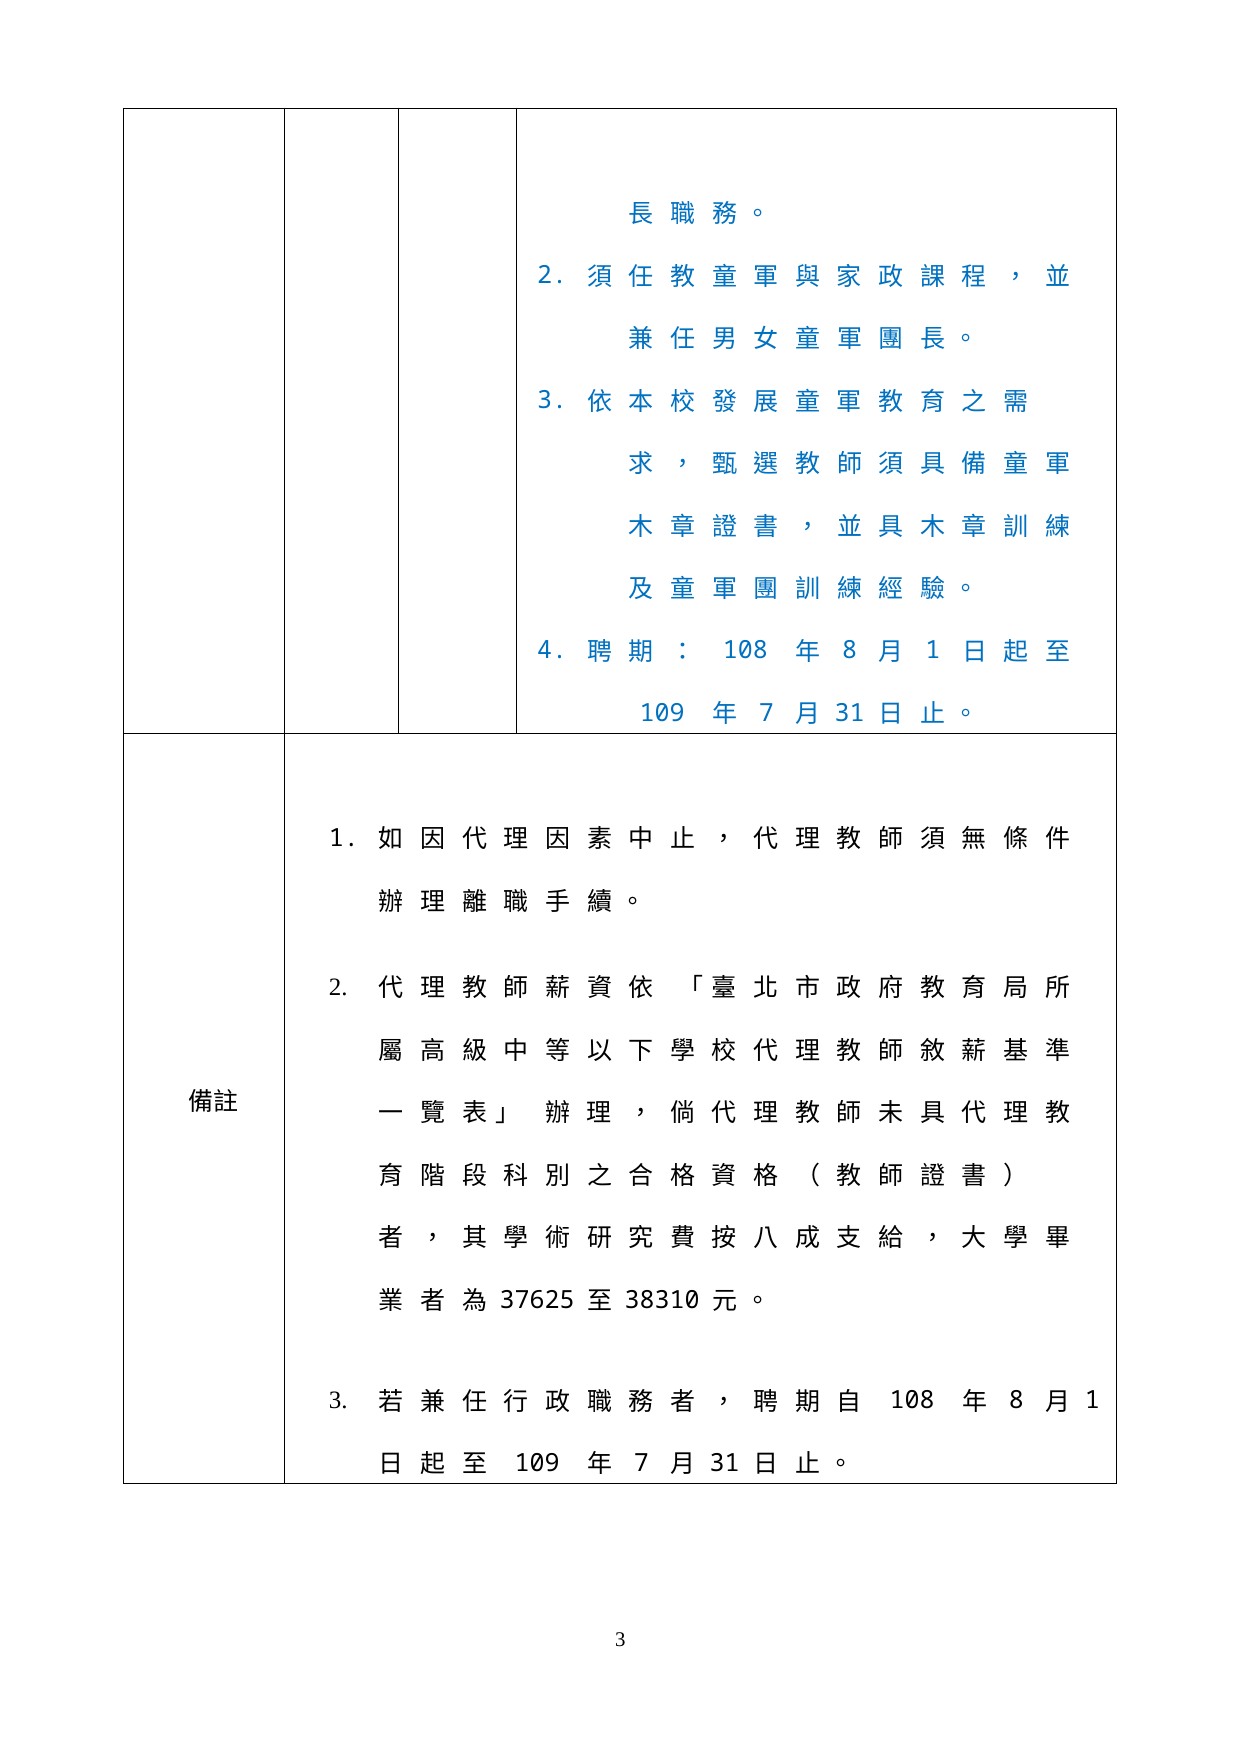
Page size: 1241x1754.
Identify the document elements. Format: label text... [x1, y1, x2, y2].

table_cell [399, 109, 516, 733]
table_cell [285, 109, 398, 733]
table_cell 懸缺，依校務需求須兼任組長職務。 須任教童軍與家政課程，並兼任男女童軍團長。 依本校發展童軍教育之需求，甄選教師須具備童軍木章證書，並具木章訓練及童軍團訓練經驗。 聘期：108年8月1日起至109年7月31日止。 [517, 109, 1116, 733]
table_cell [124, 109, 284, 733]
table_cell 備註 [124, 734, 284, 1483]
table_cell 如因代理因素中止，代理教師須無條件辦理離職手續。 代理教師薪資依「臺北市政府教育局所屬高級中等以下學校代理教師敘薪基準一覽表」辦理，倘代理教師未具代理教育階段科別之合格資格（教師證書）者，其學術研究費按八成支給，大學畢業者為37625至38310元。 若兼任行政職務者，聘期自108年8月1日起至109年7月31日止。 [285, 734, 1116, 1483]
